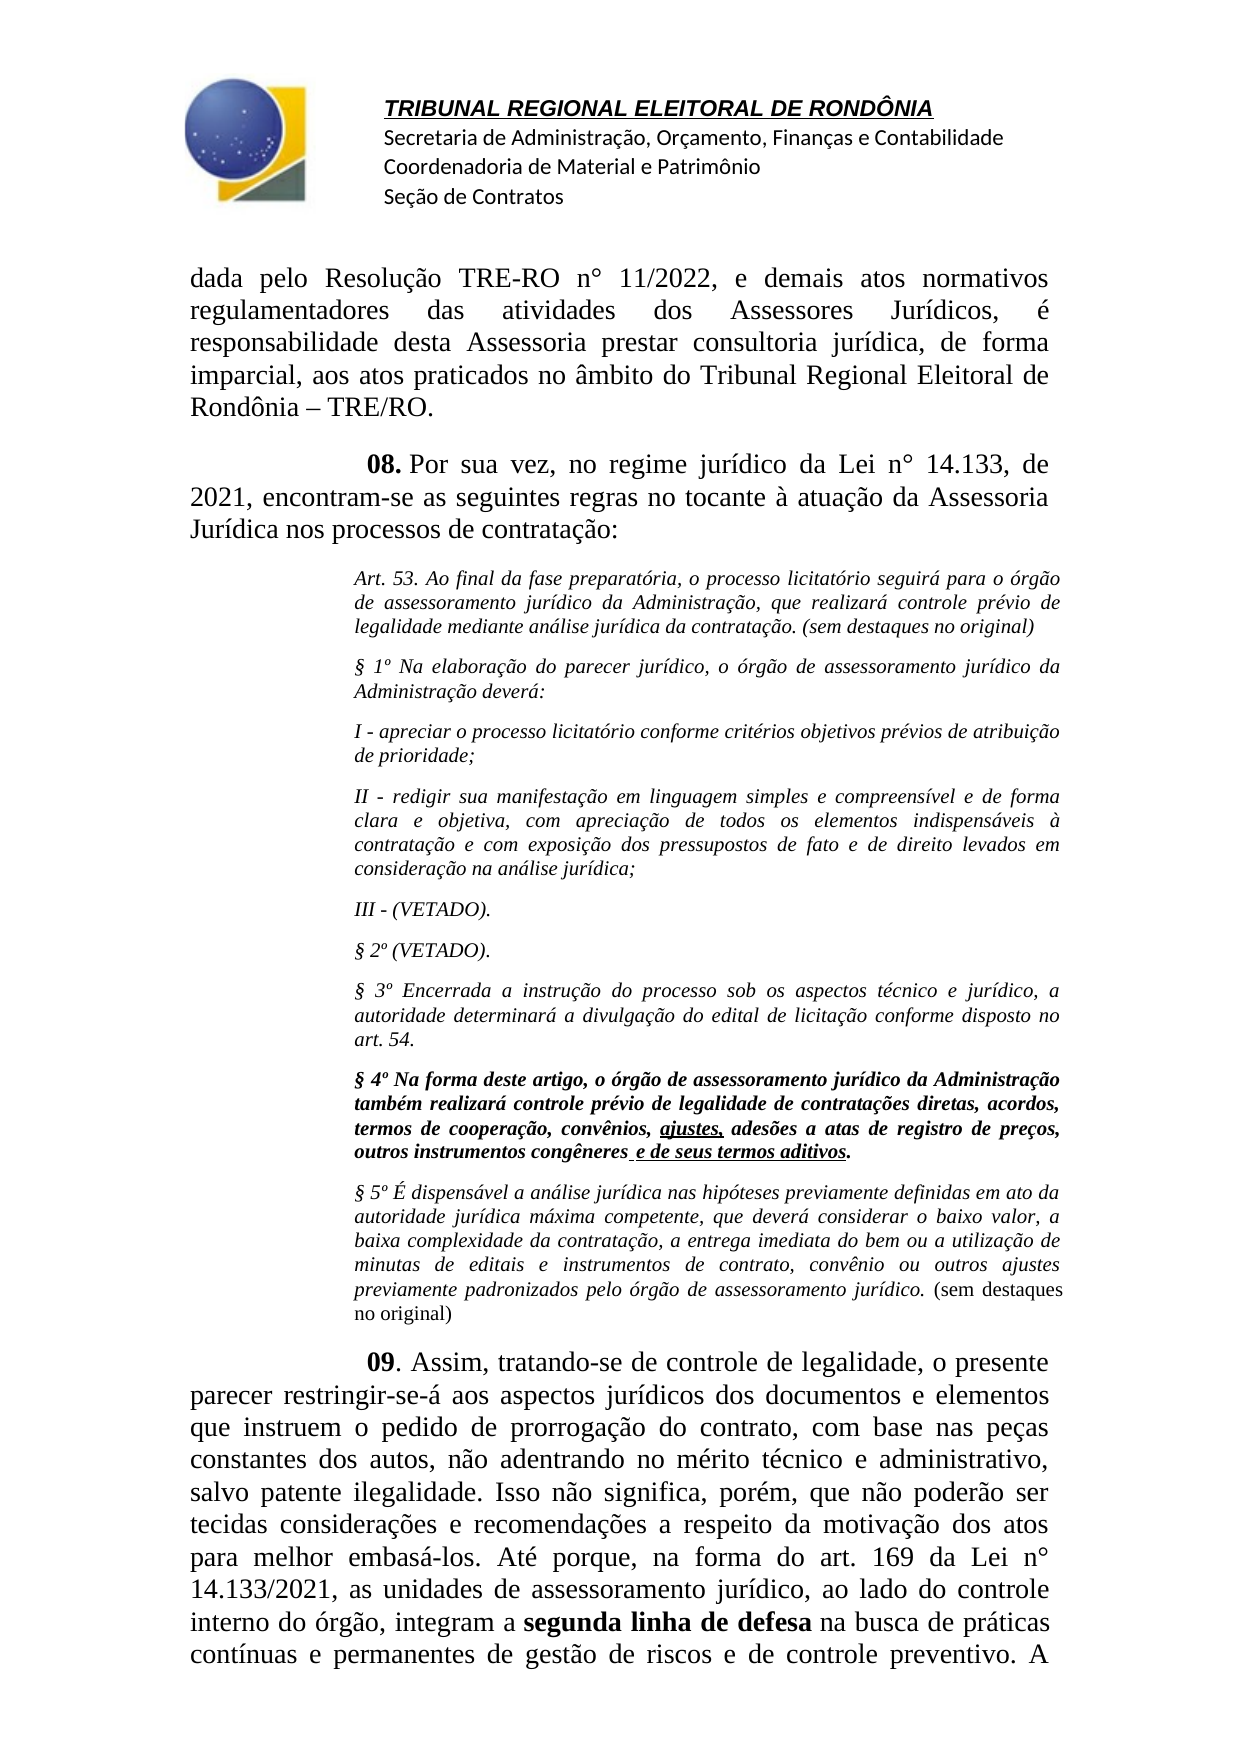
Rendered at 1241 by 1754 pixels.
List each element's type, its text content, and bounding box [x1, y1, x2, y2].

text § 4º Na forma deste artigo, o órgão de assessoramento jurídico da Administração também realizará controle prévio de legalidade de contratações diretas, acordos, termos de cooperação, convênios, ajustes, adesões a atas de registro de preços, outros instrumentos congêneres e de seus termos aditivos. [354, 1067, 1063, 1163]
text § 2º (VETADO). [354, 938, 1063, 962]
text § 3º Encerrada a instrução do processo sob os aspectos técnico e jurídico, a autoridade determinará a divulgação do edital de licitação conforme disposto no art. 54. [354, 978, 1063, 1051]
text Art. 53. Ao final da fase preparatória, o processo licitatório seguirá para o órgão de assessoramento jurídico da Administração, que realizará controle prévio de legalidade mediante análise jurídica da contratação. (sem destaques no original) [354, 566, 1063, 638]
text I - apreciar o processo licitatório conforme critérios objetivos prévios de atribuição de prioridade; [354, 719, 1063, 767]
text § 1º Na elaboração do parecer jurídico, o órgão de assessoramento jurídico da Administração deverá: [354, 654, 1063, 703]
text 08. Por sua vez, no regime jurídico da Lei n° 14.133, de 2021, encontram-se as seguintes regras no tocante à atuação da Assessoria Jurídica nos processos de contratação: [190, 448, 1051, 545]
text 09. Assim, tratando-se de controle de legalidade, o presente parecer restringir-se-á aos aspectos jurídicos dos documentos e elementos que instruem o pedido de prorrogação do contrato, com base nas peças constantes dos autos, não adentrando no mérito técnico e administrativo, salvo patente ilegalidade. Isso não significa, porém, que não poderão ser tecidas considerações e recomendações a respeito da motivação dos atos para melhor embasá-los. Até porque, na forma do art. 169 da Lei n° 14.133/2021, as unidades de assessoramento jurídico, ao lado do controle interno do órgão, integram a segunda linha de defesa na busca de práticas contínuas e permanentes de gestão de riscos e de controle preventivo. A [190, 1345, 1051, 1669]
text § 5º É dispensável a análise jurídica nas hipóteses previamente definidas em ato da autoridade jurídica máxima competente, que deverá considerar o baixo valor, a baixa complexidade da contratação, a entrega imediata do bem ou a utilização de minutas de editais e instrumentos de contrato, convênio ou outros ajustes previamente padronizados pelo órgão de assessoramento jurídico. (sem destaques no original) [354, 1180, 1063, 1324]
text III - (VETADO). [354, 897, 1063, 921]
text dada pelo Resolução TRE-RO n° 11/2022, e demais atos normativos regulamentadores das atividades dos Assessores Jurídicos, é responsabilidade desta Assessoria prestar consultoria jurídica, de forma imparcial, aos atos praticados no âmbito do Tribunal Regional Eleitoral de Rondônia – TRE/RO. [190, 261, 1051, 423]
text II - redigir sua manifestação em linguagem simples e compreensível e de forma clara e objetiva, com apreciação de todos os elementos indispensáveis à contratação e com exposição dos pressupostos de fato e de direito levados em consideração na análise jurídica; [354, 784, 1063, 880]
